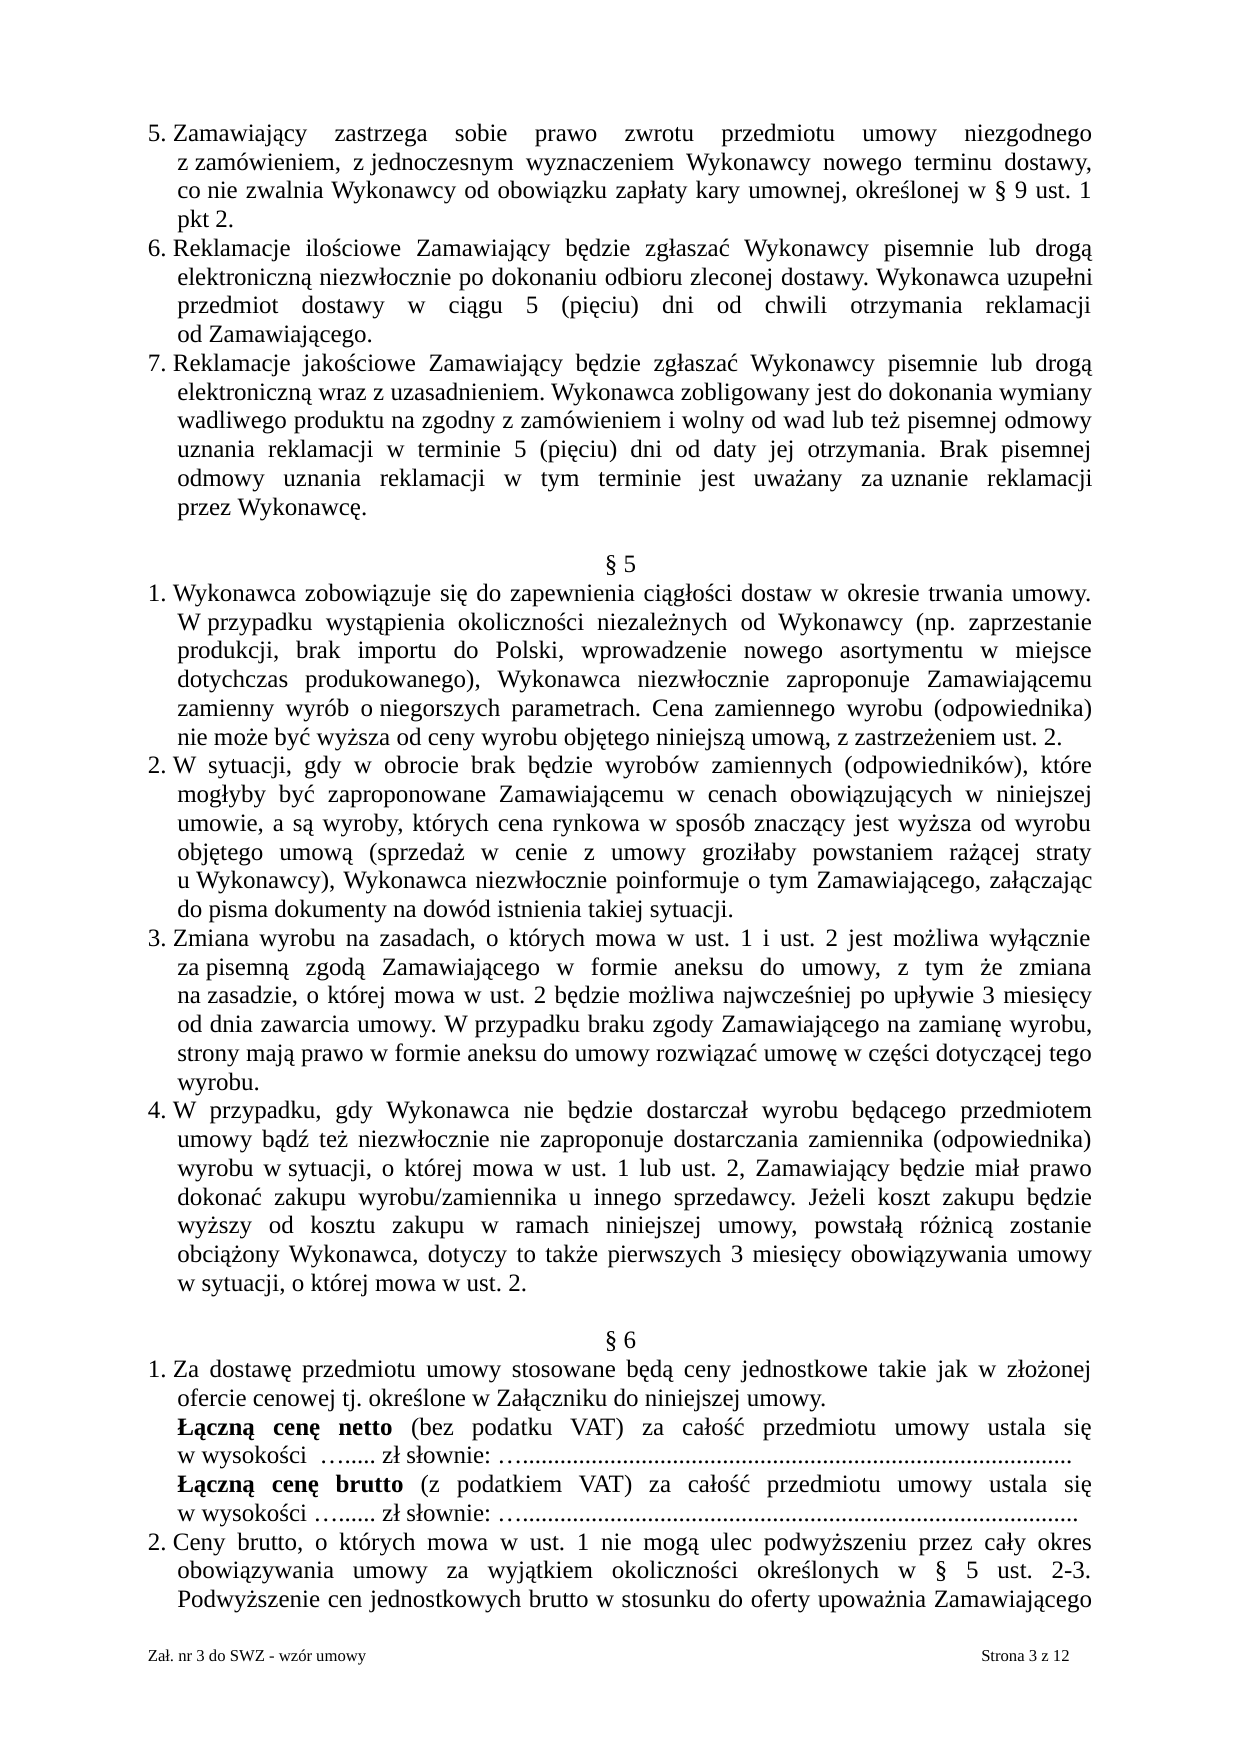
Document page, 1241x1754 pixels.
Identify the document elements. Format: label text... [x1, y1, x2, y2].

list Zmiana wyrobu na zasadach, o których mowa w ust. 1 i ust. 2 jest możliwa wyłącznie za pisemną zgodą Zamawiającego w formie aneksu do umowy, z tym że zmiana na zasadzie, o której mowa w ust. 2 będzie możliwa najwcześniej po upływie 3 miesięcy od dnia zawarcia umowy. W przypadku braku zgody Zamawiającego na zamianę wyrobu, strony mają prawo w formie aneksu do umowy rozwiązać umowę w części dotyczącej tego wyrobu. [148, 923, 1093, 1096]
list Łączną cenę netto (bez podatku VAT) za całość przedmiotu umowy ustala się w wysokości …..... zł słownie: …........................................................................................ [148, 1412, 1093, 1469]
text § 5 [148, 549, 1093, 578]
list W sytuacji, gdy w obrocie brak będzie wyrobów zamiennych (odpowiedników), które mogłyby być zaproponowane Zamawiającemu w cenach obowiązujących w niniejszej umowie, a są wyroby, których cena rynkowa w sposób znaczący jest wyższa od wyrobu objętego umową (sprzedaż w cenie z umowy groziłaby powstaniem rażącej straty u Wykonawcy), Wykonawca niezwłocznie poinformuje o tym Zamawiającego, załączając do pisma dokumenty na dowód istnienia takiej sytuacji. [148, 751, 1093, 923]
list Reklamacje jakościowe Zamawiający będzie zgłaszać Wykonawcy pisemnie lub drogą elektroniczną wraz z uzasadnieniem. Wykonawca zobligowany jest do dokonania wymiany wadliwego produktu na zgodny z zamówieniem i wolny od wad lub też pisemnej odmowy uznania reklamacji w terminie 5 (pięciu) dni od daty jej otrzymania. Brak pisemnej odmowy uznania reklamacji w tym terminie jest uważany za uznanie reklamacji przez Wykonawcę. [148, 348, 1093, 521]
list Zamawiający zastrzega sobie prawo zwrotu przedmiotu umowy niezgodnego z zamówieniem, z jednoczesnym wyznaczeniem Wykonawcy nowego terminu dostawy, co nie zwalnia Wykonawcy od obowiązku zapłaty kary umownej, określonej w § 9 ust. 1 pkt 2. [148, 118, 1093, 233]
text § 6 [148, 1326, 1093, 1354]
list Ceny brutto, o których mowa w ust. 1 nie mogą ulec podwyższeniu przez cały okres obowiązywania umowy za wyjątkiem okoliczności określonych w § 5 ust. 2-3. Podwyższenie cen jednostkowych brutto w stosunku do oferty upoważnia Zamawiającego [148, 1527, 1093, 1613]
list Łączną cenę brutto (z podatkiem VAT) za całość przedmiotu umowy ustala się w wysokości …...... zł słownie: …......................................................................................... [148, 1469, 1093, 1527]
list Reklamacje ilościowe Zamawiający będzie zgłaszać Wykonawcy pisemnie lub drogą elektroniczną niezwłocznie po dokonaniu odbioru zleconej dostawy. Wykonawca uzupełni przedmiot dostawy w ciągu 5 (pięciu) dni od chwili otrzymania reklamacji od Zamawiającego. [148, 233, 1093, 348]
list Wykonawca zobowiązuje się do zapewnienia ciągłości dostaw w okresie trwania umowy. W przypadku wystąpienia okoliczności niezależnych od Wykonawcy (np. zaprzestanie produkcji, brak importu do Polski, wprowadzenie nowego asortymentu w miejsce dotychczas produkowanego), Wykonawca niezwłocznie zaproponuje Zamawiającemu zamienny wyrób o niegorszych parametrach. Cena zamiennego wyrobu (odpowiednika) nie może być wyższa od ceny wyrobu objętego niniejszą umową, z zastrzeżeniem ust. 2. [148, 578, 1093, 751]
list Za dostawę przedmiotu umowy stosowane będą ceny jednostkowe takie jak w złożonej ofercie cenowej tj. określone w Załączniku do niniejszej umowy. [148, 1354, 1093, 1412]
list W przypadku, gdy Wykonawca nie będzie dostarczał wyrobu będącego przedmiotem umowy bądź też niezwłocznie nie zaproponuje dostarczania zamiennika (odpowiednika) wyrobu w sytuacji, o której mowa w ust. 1 lub ust. 2, Zamawiający będzie miał prawo dokonać zakupu wyrobu/zamiennika u innego sprzedawcy. Jeżeli koszt zakupu będzie wyższy od kosztu zakupu w ramach niniejszej umowy, powstałą różnicą zostanie obciążony Wykonawca, dotyczy to także pierwszych 3 miesięcy obowiązywania umowy w sytuacji, o której mowa w ust. 2. [148, 1096, 1093, 1297]
